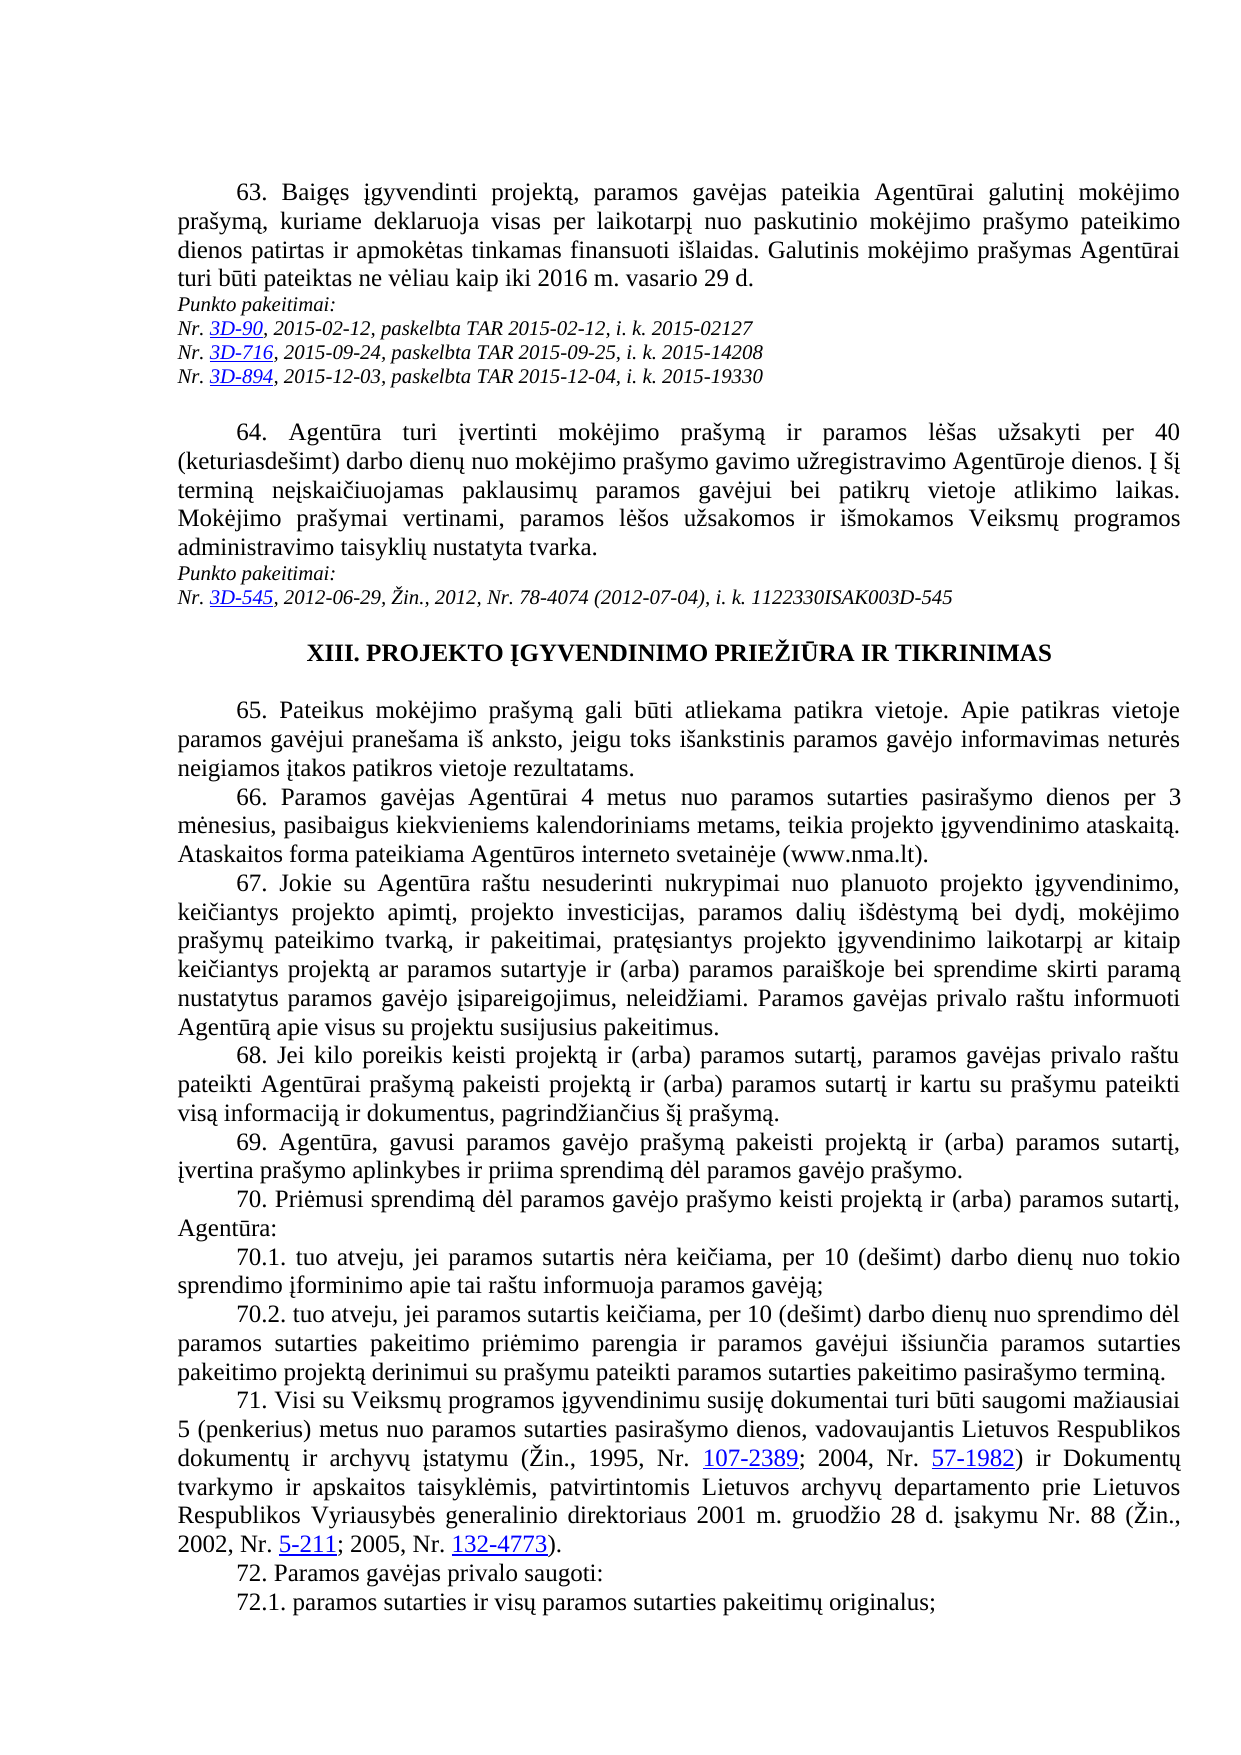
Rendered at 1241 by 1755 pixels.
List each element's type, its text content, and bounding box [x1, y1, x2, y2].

text 72. Paramos gavėjas privalo saugoti: [177, 1558, 1181, 1587]
text 69. Agentūra, gavusi paramos gavėjo prašymą pakeisti projektą ir (arba) paramos sutartį, įvertina prašymo aplinkybes ir priima sprendimą dėl paramos gavėjo prašymo. [177, 1127, 1181, 1184]
text 70. Priėmusi sprendimą dėl paramos gavėjo prašymo keisti projektą ir (arba) paramos sutartį, Agentūra: [177, 1184, 1181, 1242]
text 72.1. paramos sutarties ir visų paramos sutarties pakeitimų originalus; [177, 1587, 1181, 1615]
text 65. Pateikus mokėjimo prašymą gali būti atliekama patikra vietoje. Apie patikras vietoje paramos gavėjui pranešama iš anksto, jeigu toks išankstinis paramos gavėjo informavimas neturės neigiamos įtakos patikros vietoje rezultatams. [177, 695, 1181, 782]
text 70.2. tuo atveju, jei paramos sutartis keičiama, per 10 (dešimt) darbo dienų nuo sprendimo dėl paramos sutarties pakeitimo priėmimo parengia ir paramos gavėjui išsiunčia paramos sutarties pakeitimo projektą derinimui su prašymu pateikti paramos sutarties pakeitimo pasirašymo terminą. [177, 1299, 1181, 1385]
text XIII. PROJEKTO ĮGYVENDINIMO PRIEŽIŪRA IR TIKRINIMAS [177, 638, 1181, 667]
text Nr. 3D-716, 2015-09-24, paskelbta TAR 2015-09-25, i. k. 2015-14208 [177, 340, 1181, 364]
text Punkto pakeitimai: [177, 561, 1181, 585]
text Nr. 3D-545, 2012-06-29, Žin., 2012, Nr. 78-4074 (2012-07-04), i. k. 1122330ISAK003D-545 [177, 585, 1181, 609]
text 64. Agentūra turi įvertinti mokėjimo prašymą ir paramos lėšas užsakyti per 40 (keturiasdešimt) darbo dienų nuo mokėjimo prašymo gavimo užregistravimo Agentūroje dienos. Į šį terminą neįskaičiuojamas paklausimų paramos gavėjui bei patikrų vietoje atlikimo laikas. Mokėjimo prašymai vertinami, paramos lėšos užsakomos ir išmokamos Veiksmų programos administravimo taisyklių nustatyta tvarka. [177, 417, 1181, 561]
text Nr. 3D-894, 2015-12-03, paskelbta TAR 2015-12-04, i. k. 2015-19330 [177, 364, 1181, 388]
text 63. Baigęs įgyvendinti projektą, paramos gavėjas pateikia Agentūrai galutinį mokėjimo prašymą, kuriame deklaruoja visas per laikotarpį nuo paskutinio mokėjimo prašymo pateikimo dienos patirtas ir apmokėtas tinkamas finansuoti išlaidas. Galutinis mokėjimo prašymas Agentūrai turi būti pateiktas ne vėliau kaip iki 2016 m. vasario 29 d. [177, 177, 1181, 292]
text 66. Paramos gavėjas Agentūrai 4 metus nuo paramos sutarties pasirašymo dienos per 3 mėnesius, pasibaigus kiekvieniems kalendoriniams metams, teikia projekto įgyvendinimo ataskaitą. Ataskaitos forma pateikiama Agentūros interneto svetainėje (www.nma.lt). [177, 782, 1181, 868]
text 67. Jokie su Agentūra raštu nesuderinti nukrypimai nuo planuoto projekto įgyvendinimo, keičiantys projekto apimtį, projekto investicijas, paramos dalių išdėstymą bei dydį, mokėjimo prašymų pateikimo tvarką, ir pakeitimai, pratęsiantys projekto įgyvendinimo laikotarpį ar kitaip keičiantys projektą ar paramos sutartyje ir (arba) paramos paraiškoje bei sprendime skirti paramą nustatytus paramos gavėjo įsipareigojimus, neleidžiami. Paramos gavėjas privalo raštu informuoti Agentūrą apie visus su projektu susijusius pakeitimus. [177, 868, 1181, 1040]
text 70.1. tuo atveju, jei paramos sutartis nėra keičiama, per 10 (dešimt) darbo dienų nuo tokio sprendimo įforminimo apie tai raštu informuoja paramos gavėją; [177, 1242, 1181, 1299]
text 68. Jei kilo poreikis keisti projektą ir (arba) paramos sutartį, paramos gavėjas privalo raštu pateikti Agentūrai prašymą pakeisti projektą ir (arba) paramos sutartį ir kartu su prašymu pateikti visą informaciją ir dokumentus, pagrindžiančius šį prašymą. [177, 1040, 1181, 1127]
text Nr. 3D-90, 2015-02-12, paskelbta TAR 2015-02-12, i. k. 2015-02127 [177, 316, 1181, 340]
text Punkto pakeitimai: [177, 292, 1181, 316]
text 71. Visi su Veiksmų programos įgyvendinimu susiję dokumentai turi būti saugomi mažiausiai 5 (penkerius) metus nuo paramos sutarties pasirašymo dienos, vadovaujantis Lietuvos Respublikos dokumentų ir archyvų įstatymu (Žin., 1995, Nr. 107-2389; 2004, Nr. 57-1982) ir Dokumentų tvarkymo ir apskaitos taisyklėmis, patvirtintomis Lietuvos archyvų departamento prie Lietuvos Respublikos Vyriausybės generalinio direktoriaus 2001 m. gruodžio 28 d. įsakymu Nr. 88 (Žin., 2002, Nr. 5-211; 2005, Nr. 132-4773). [177, 1385, 1181, 1558]
